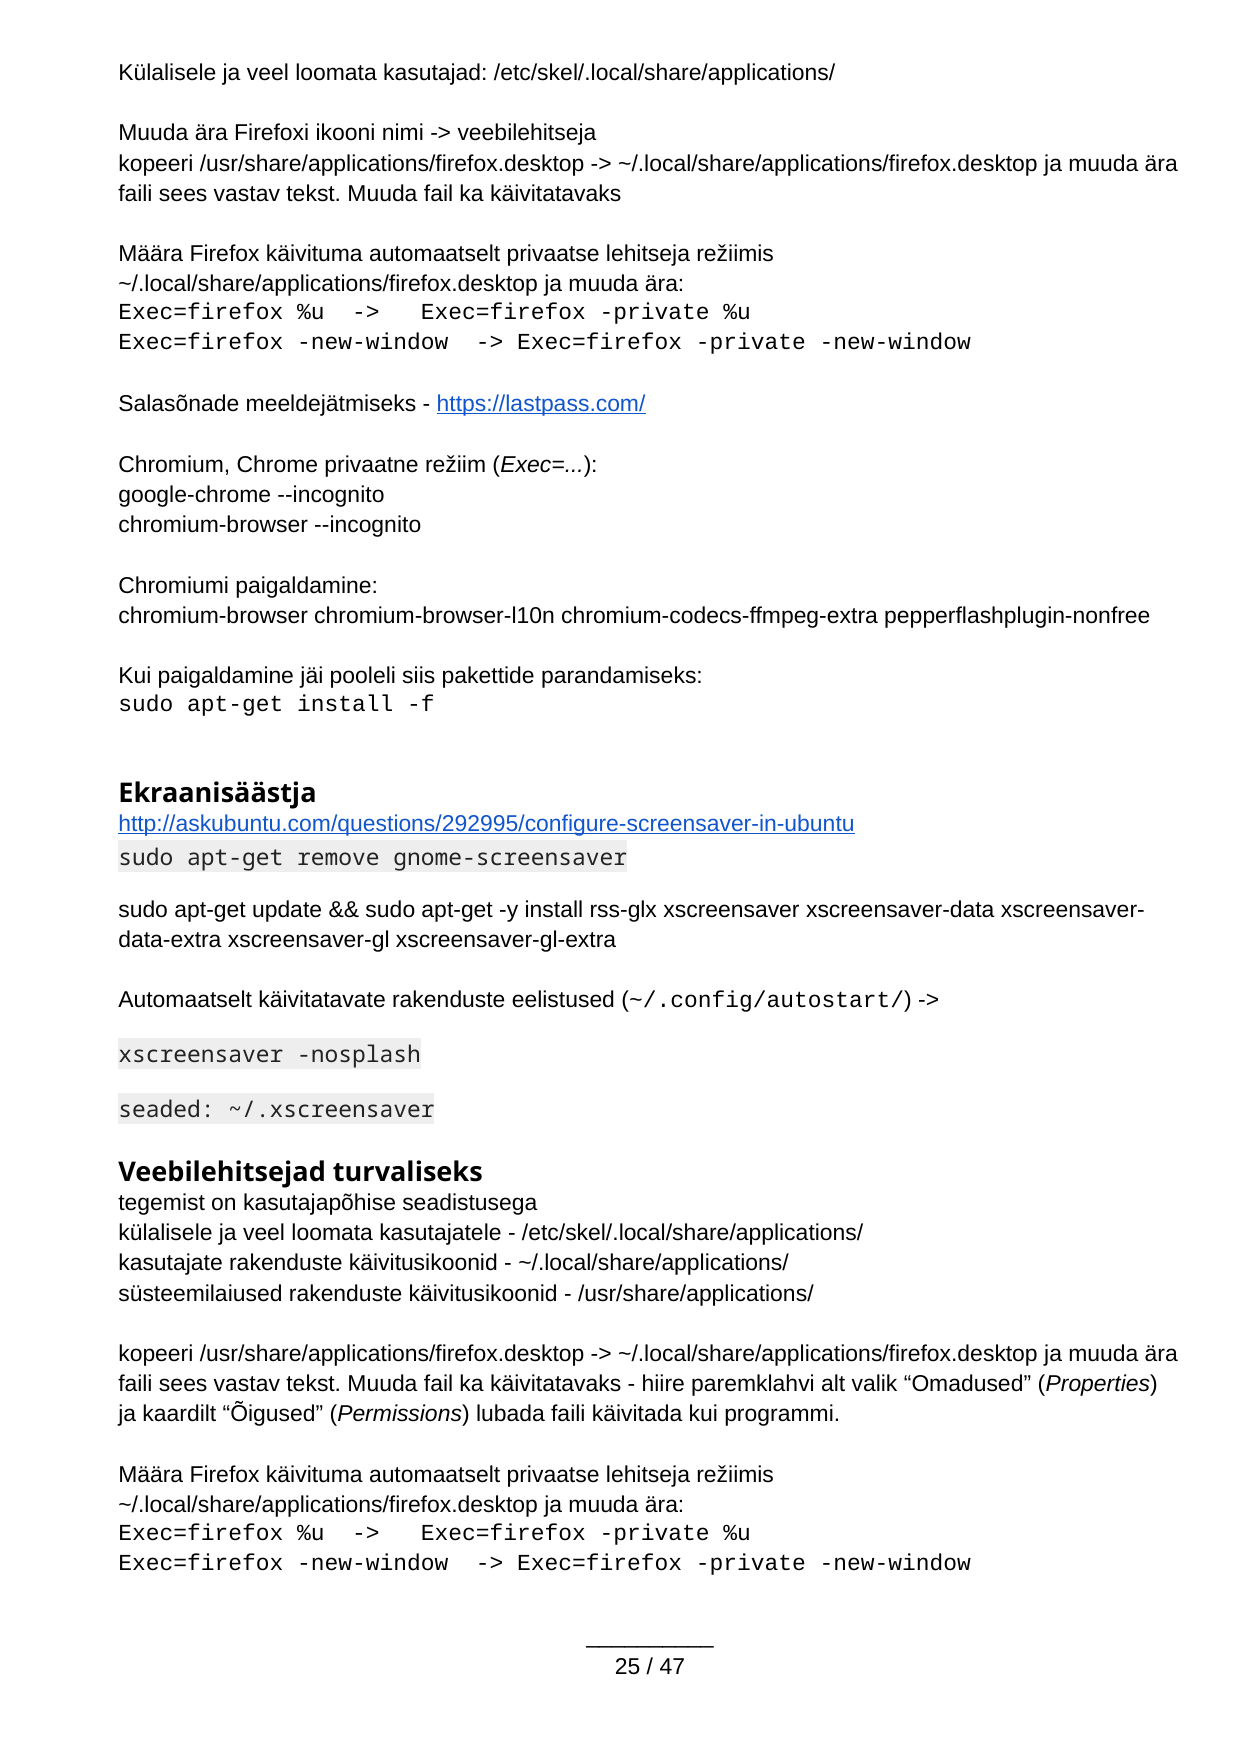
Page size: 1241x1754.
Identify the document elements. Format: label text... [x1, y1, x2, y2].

text Muuda ära Firefoxi ikooni nimi -> veebilehitseja [118, 119, 1181, 146]
text Automaatselt käivitatavate rakenduste eelistused (~/.config/autostart/) -> [118, 986, 1181, 1014]
text ~/.local/share/applications/firefox.desktop ja muuda ära: [118, 270, 1181, 297]
text Salasõnade meeldejätmiseks - https://lastpass.com/ [118, 390, 1181, 417]
text sudo apt-get update && sudo apt-get -y install rss-glx xscreensaver xscreensaver-data xscreensaver-data-extra xscreensaver-gl xscreensaver-gl-extra [118, 896, 1181, 952]
text Exec=firefox %u -> Exec=firefox -private %u [118, 301, 1181, 327]
text Chromium, Chrome privaatne režiim (Exec=...): [118, 451, 1181, 477]
text seaded: ~/.xscreensaver [118, 1093, 1181, 1124]
text süsteemilaiused rakenduste käivitusikoonid - /usr/share/applications/ [118, 1279, 1181, 1306]
text Külalisele ja veel loomata kasutajad: /etc/skel/.local/share/applications/ [118, 59, 1181, 85]
text tegemist on kasutajapõhise seadistusega [118, 1189, 1181, 1215]
text kopeeri /usr/share/applications/firefox.desktop -> ~/.local/share/applications/firefox.desktop ja muuda ära faili sees vastav tekst. Muuda fail ka käivitatavaks - hiire paremklahvi alt valik “Omadused” (Properties) ja kaardilt “Õigused” (Permissions) lubada faili käivitada kui programmi. [118, 1340, 1181, 1427]
text Määra Firefox käivituma automaatselt privaatse lehitseja režiimis [118, 1461, 1181, 1487]
text ~/.local/share/applications/firefox.desktop ja muuda ära: [118, 1491, 1181, 1517]
text Exec=firefox -new-window -> Exec=firefox -private -new-window [118, 1551, 1181, 1577]
text Chromiumi paigaldamine: [118, 572, 1181, 598]
text chromium-browser chromium-browser-l10n chromium-codecs-ffmpeg-extra pepperflashplugin-nonfree [118, 602, 1181, 628]
text sudo apt-get install -f [118, 692, 1181, 718]
text xscreensaver -nosplash [118, 1038, 1181, 1069]
text google-chrome --incognito [118, 481, 1181, 507]
text Exec=firefox -new-window -> Exec=firefox -private -new-window [118, 330, 1181, 356]
text kasutajate rakenduste käivitusikoonid - ~/.local/share/applications/ [118, 1249, 1181, 1276]
text Määra Firefox käivituma automaatselt privaatse lehitseja režiimis [118, 240, 1181, 267]
text Kui paigaldamine jäi pooleli siis pakettide parandamiseks: [118, 662, 1181, 689]
text külalisele ja veel loomata kasutajatele - /etc/skel/.local/share/applications/ [118, 1219, 1181, 1245]
text kopeeri /usr/share/applications/firefox.desktop -> ~/.local/share/applications/firefox.desktop ja muuda ära faili sees vastav tekst. Muuda fail ka käivitatavaks [118, 149, 1181, 206]
text http://askubuntu.com/questions/292995/configure-screensaver-in-ubuntu [118, 810, 1181, 837]
text sudo apt-get remove gnome-screensaver [118, 840, 1181, 872]
subtitle Ekraanisäästja [118, 773, 1181, 810]
text chromium-browser --incognito [118, 511, 1181, 538]
text Exec=firefox %u -> Exec=firefox -private %u [118, 1521, 1181, 1547]
subtitle Veebilehitsejad turvaliseks [118, 1152, 1181, 1189]
